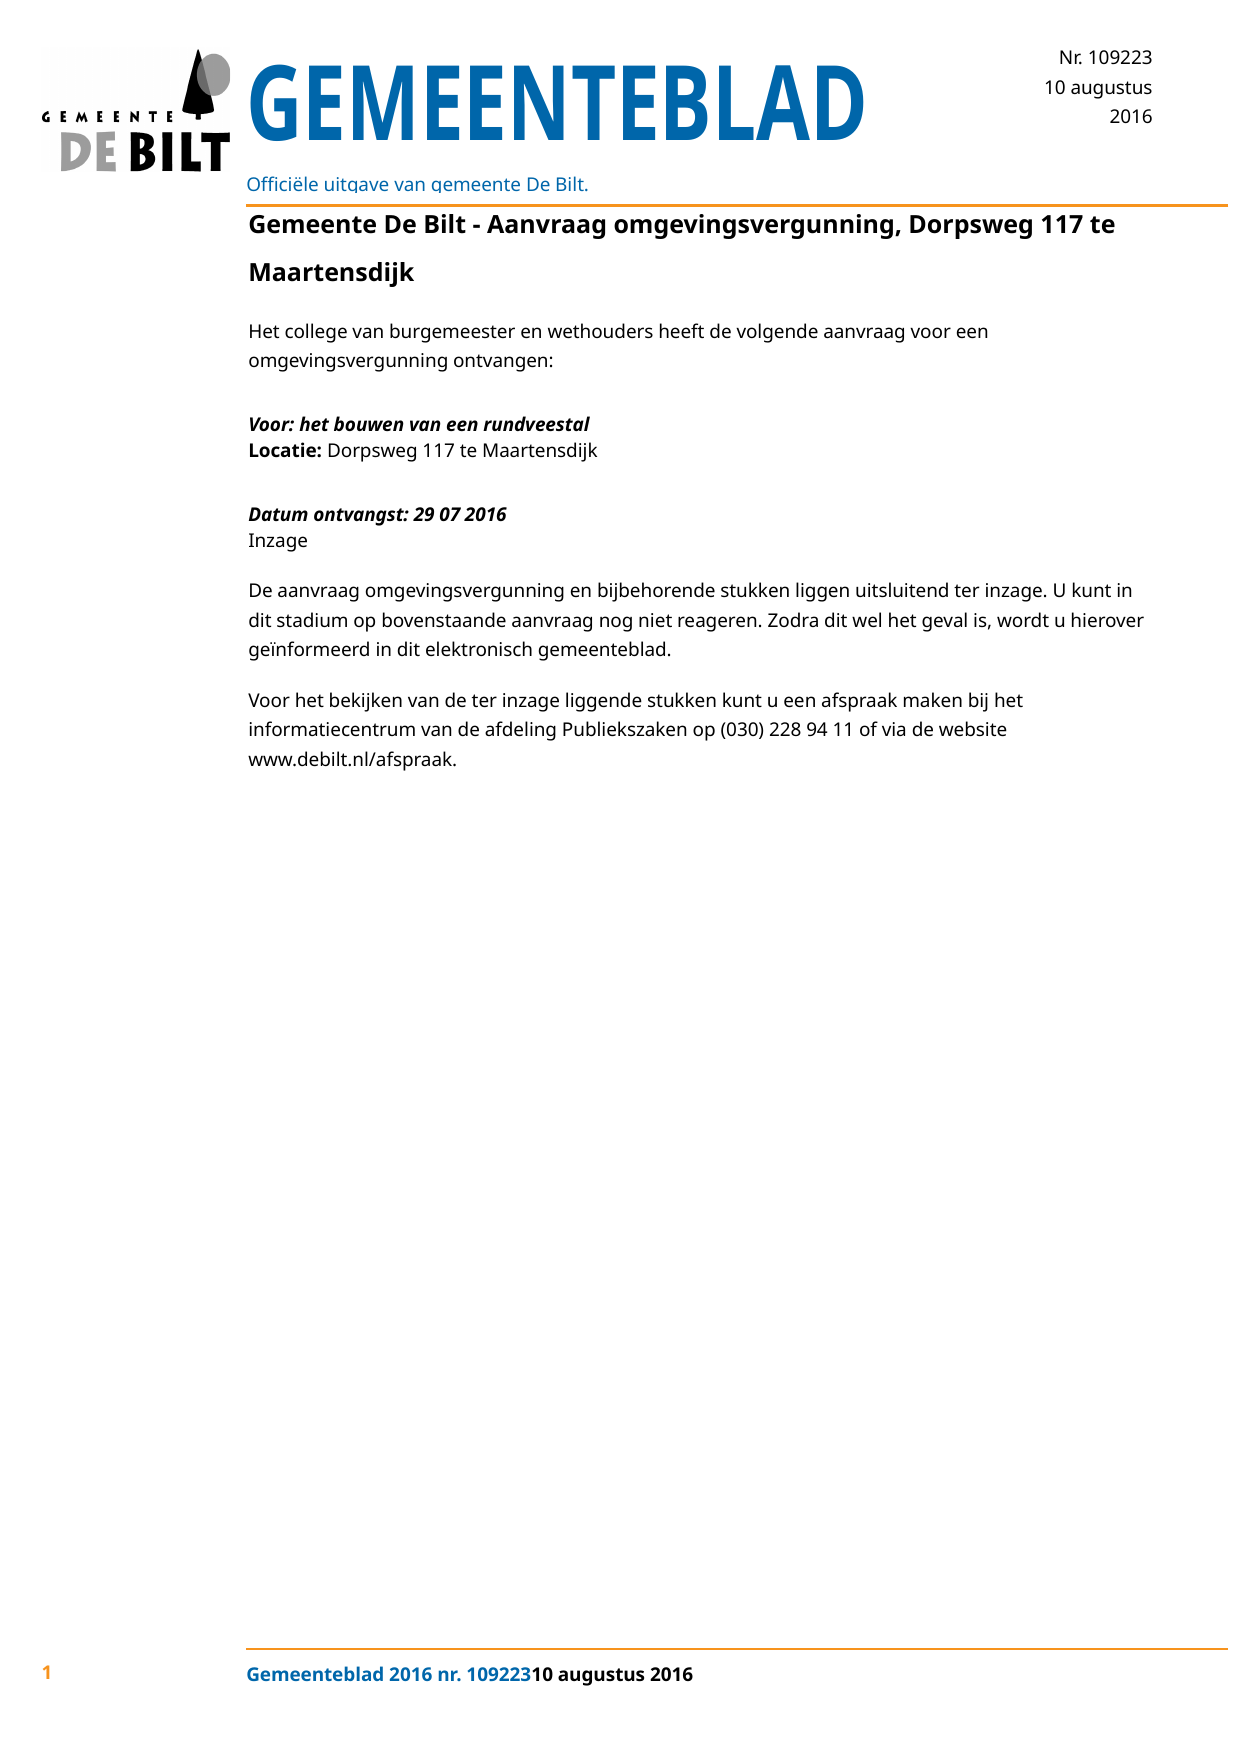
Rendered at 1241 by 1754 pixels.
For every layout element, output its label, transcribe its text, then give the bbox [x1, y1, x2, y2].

picture [41, 47, 231, 172]
text Inzage [248, 527, 1152, 553]
text De aanvraag omgevingsvergunning en bijbehorende stukken liggen uitsluitend ter inzage. U kunt in dit stadium op bovenstaande aanvraag nog niet reageren. Zodra dit wel het geval is, wordt u hierover geïnformeerd in dit elektronisch gemeenteblad. [248, 577, 1152, 662]
text Locatie: Dorpsweg 117 te Maartensdijk [248, 437, 1152, 463]
text Datum ontvangst: 29 07 2016 [248, 501, 1152, 527]
text Het college van burgemeester en wethouders heeft de volgende aanvraag voor een omgevingsvergunning ontvangen: [248, 318, 1152, 373]
text Voor het bekijken van de ter inzage liggende stukken kunt u een afspraak maken bij het informatiecentrum van de afdeling Publiekszaken op (030) 228 94 11 of via de website www.debilt.nl/afspraak. [248, 687, 1152, 772]
text Gemeente De Bilt - Aanvraag omgevingsvergunning, Dorpsweg 117 te Maartensdijk [248, 207, 1152, 288]
text Voor: het bouwen van een rundveestal [248, 411, 1152, 437]
